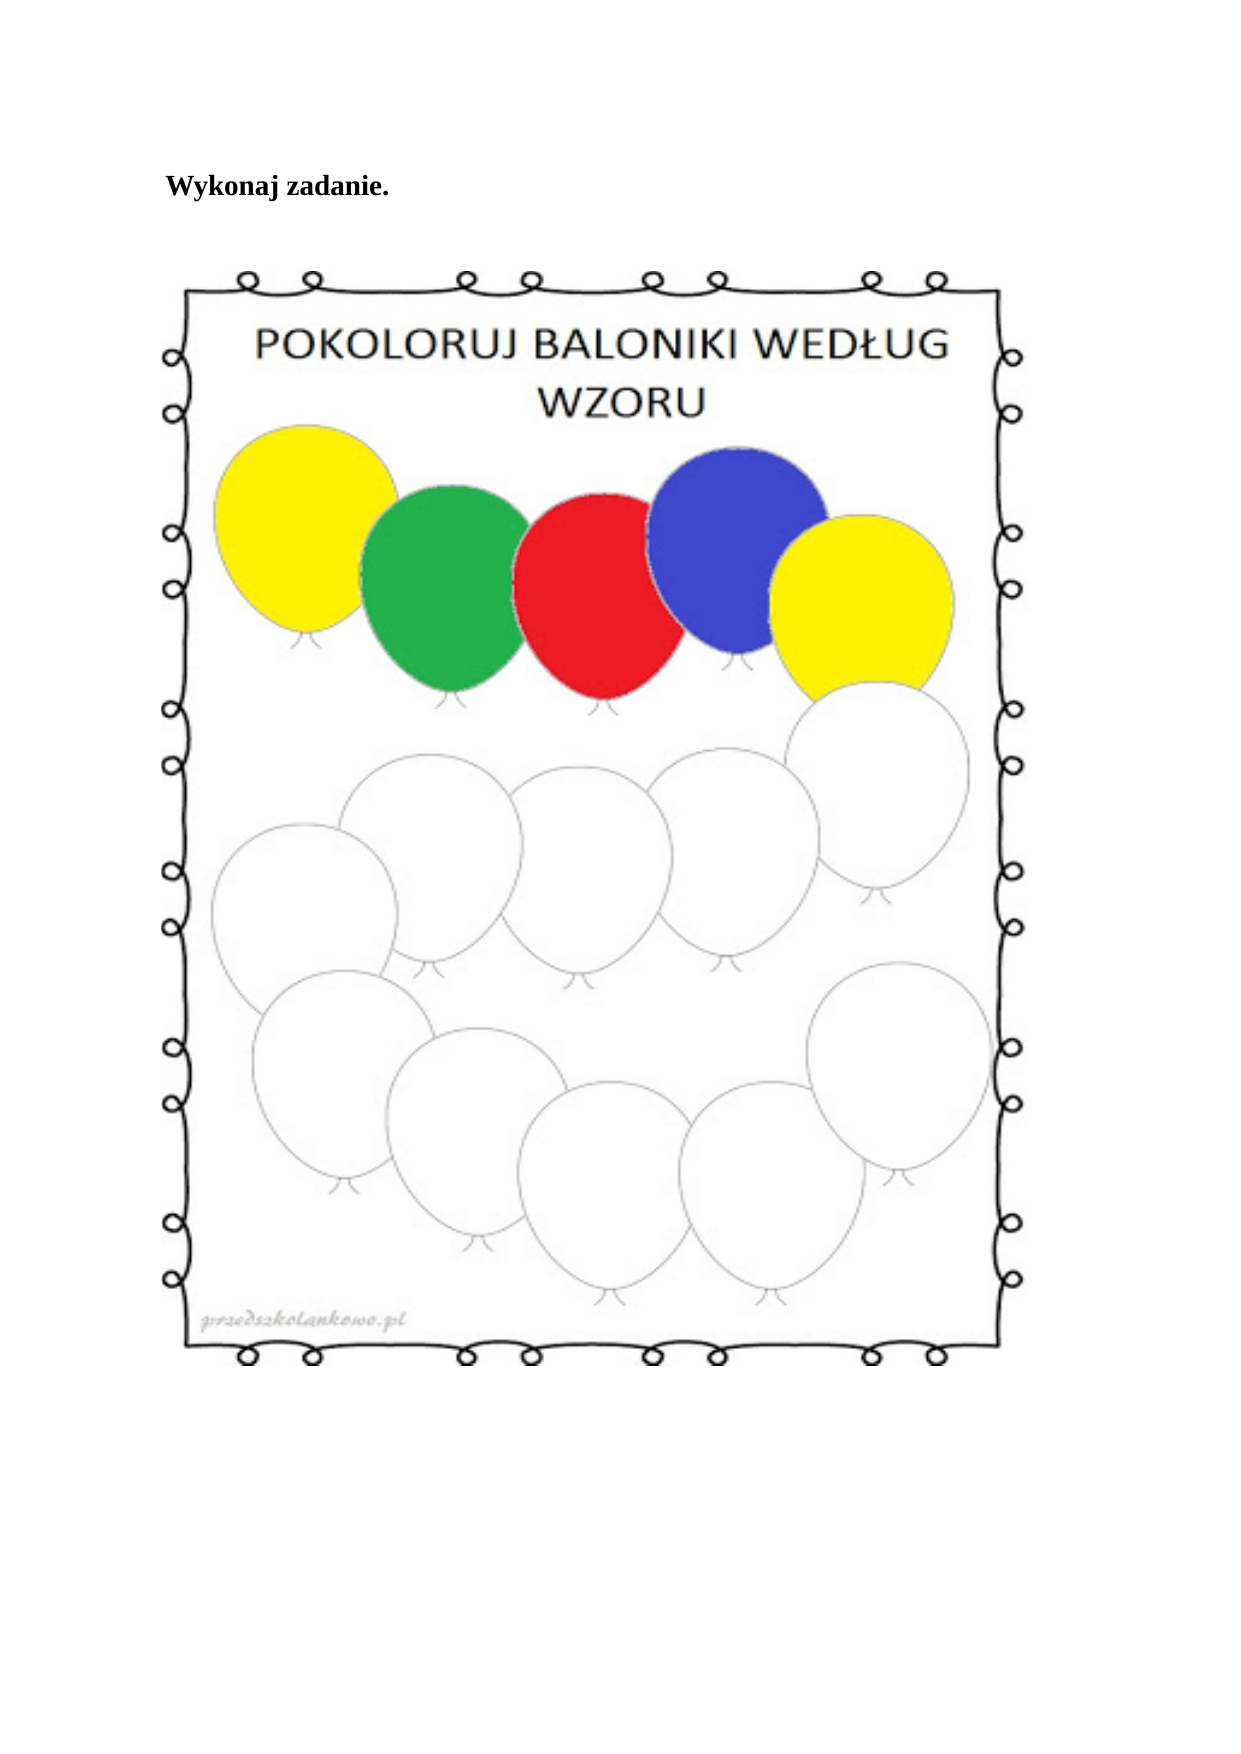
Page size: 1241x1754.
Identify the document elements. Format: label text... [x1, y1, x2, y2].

picture [161, 271, 1033, 1366]
text Wykonaj zadanie. [165, 168, 1122, 202]
